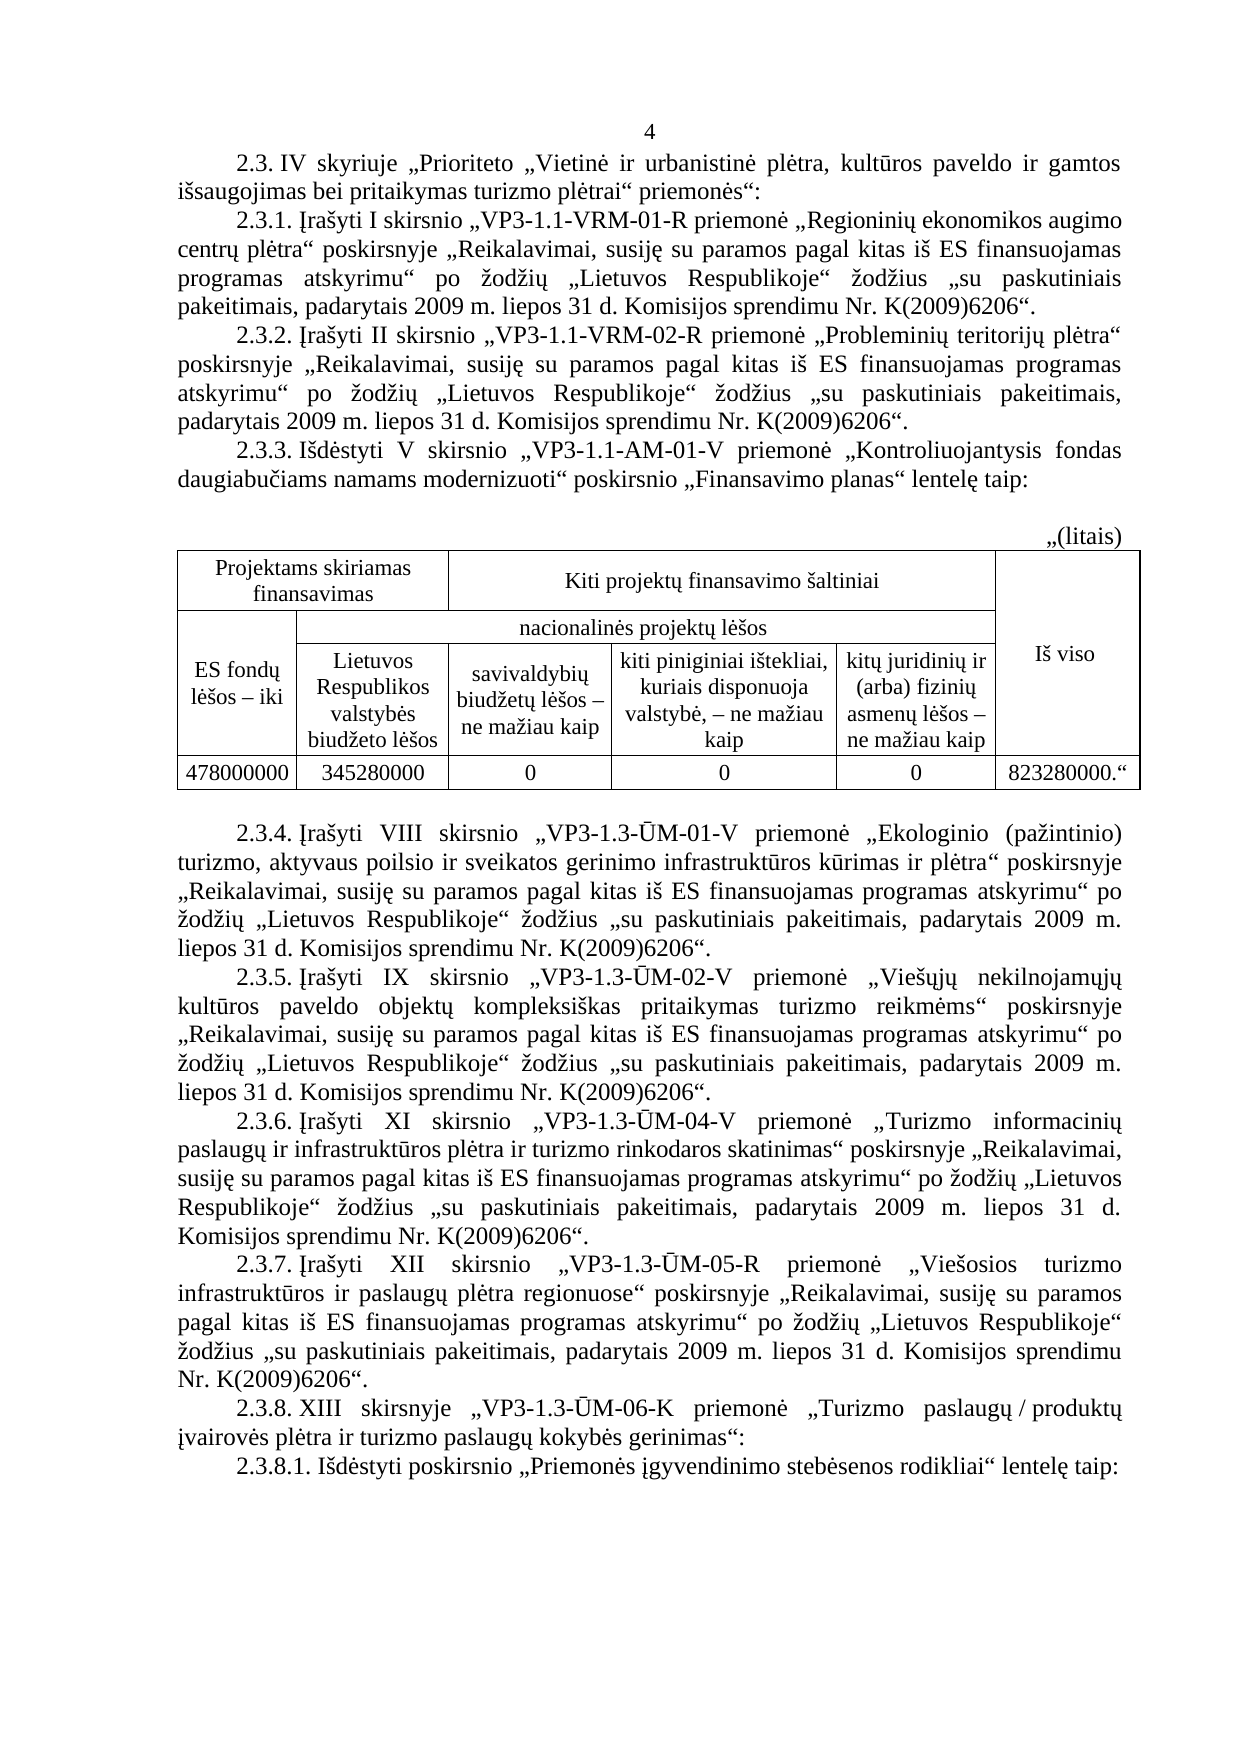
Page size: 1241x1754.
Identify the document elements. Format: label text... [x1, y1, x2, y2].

text 2.3.1. Įrašyti I skirsnio „VP3-1.1-VRM-01-R priemonė „Regioninių ekonomikos augimo centrų plėtra“ poskirsnyje „Reikalavimai, susiję su paramos pagal kitas iš ES finansuojamas programas atskyrimu“ po žodžių „Lietuvos Respublikoje“ žodžius „su paskutiniais pakeitimais, padarytais 2009 m. liepos 31 d. Komisijos sprendimu Nr. K(2009)6206“. [177, 205, 1122, 320]
table_cell savivaldybių biudžetų lėšos – ne mažiau kaip [449, 644, 611, 755]
text „(litais) [177, 521, 1122, 550]
table_cell 0 [612, 756, 836, 788]
table_cell kitų juridinių ir (arba) fizinių asmenų lėšos – ne mažiau kaip [837, 644, 995, 755]
text 2.3.4. Įrašyti VIII skirsnio „VP3-1.3-ŪM-01-V priemonė „Ekologinio (pažintinio) turizmo, aktyvaus poilsio ir sveikatos gerinimo infrastruktūros kūrimas ir plėtra“ poskirsnyje „Reikalavimai, susiję su paramos pagal kitas iš ES finansuojamas programas atskyrimu“ po žodžių „Lietuvos Respublikoje“ žodžius „su paskutiniais pakeitimais, padarytais 2009 m. liepos 31 d. Komisijos sprendimu Nr. K(2009)6206“. [177, 818, 1122, 962]
table_header Projektams skiriamas finansavimas [178, 551, 448, 610]
table_cell 345280000 [297, 756, 448, 788]
text 2.3. IV skyriuje „Prioriteto „Vietinė ir urbanistinė plėtra, kultūros paveldo ir gamtos išsaugojimas bei pritaikymas turizmo plėtrai“ priemonės“: [177, 148, 1122, 205]
table_cell 478000000 [178, 756, 296, 788]
table_cell 823280000.“ [996, 756, 1139, 788]
table_cell ES fondų lėšos – iki [178, 611, 296, 755]
text 2.3.8. XIII skirsnyje „VP3-1.3-ŪM-06-K priemonė „Turizmo paslaugų / produktų įvairovės plėtra ir turizmo paslaugų kokybės gerinimas“: [177, 1393, 1122, 1451]
text 2.3.2. Įrašyti II skirsnio „VP3-1.1-VRM-02-R priemonė „Probleminių teritorijų plėtra“ poskirsnyje „Reikalavimai, susiję su paramos pagal kitas iš ES finansuojamas programas atskyrimu“ po žodžių „Lietuvos Respublikoje“ žodžius „su paskutiniais pakeitimais, padarytais 2009 m. liepos 31 d. Komisijos sprendimu Nr. K(2009)6206“. [177, 320, 1122, 435]
text 2.3.7. Įrašyti XII skirsnio „VP3-1.3-ŪM-05-R priemonė „Viešosios turizmo infrastruktūros ir paslaugų plėtra regionuose“ poskirsnyje „Reikalavimai, susiję su paramos pagal kitas iš ES finansuojamas programas atskyrimu“ po žodžių „Lietuvos Respublikoje“ žodžius „su paskutiniais pakeitimais, padarytais 2009 m. liepos 31 d. Komisijos sprendimu Nr. K(2009)6206“. [177, 1249, 1122, 1393]
table_header Kiti projektų finansavimo šaltiniai [449, 551, 995, 610]
table_cell kiti piniginiai ištekliai, kuriais disponuoja valstybė, – ne mažiau kaip [612, 644, 836, 755]
text 2.3.8.1. Išdėstyti poskirsnio „Priemonės įgyvendinimo stebėsenos rodikliai“ lentelę taip: [177, 1451, 1122, 1479]
table_header Iš viso [996, 551, 1139, 755]
text 2.3.5. Įrašyti IX skirsnio „VP3-1.3-ŪM-02-V priemonė „Viešųjų nekilnojamųjų kultūros paveldo objektų kompleksiškas pritaikymas turizmo reikmėms“ poskirsnyje „Reikalavimai, susiję su paramos pagal kitas iš ES finansuojamas programas atskyrimu“ po žodžių „Lietuvos Respublikoje“ žodžius „su paskutiniais pakeitimais, padarytais 2009 m. liepos 31 d. Komisijos sprendimu Nr. K(2009)6206“. [177, 962, 1122, 1106]
table_cell Lietuvos Respublikos valstybės biudžeto lėšos [297, 644, 448, 755]
table_cell nacionalinės projektų lėšos [297, 611, 995, 643]
text 2.3.3. Išdėstyti V skirsnio „VP3-1.1-AM-01-V priemonė „Kontroliuojantysis fondas daugiabučiams namams modernizuoti“ poskirsnio „Finansavimo planas“ lentelę taip: [177, 435, 1122, 493]
table_cell 0 [837, 756, 995, 788]
text 2.3.6. Įrašyti XI skirsnio „VP3-1.3-ŪM-04-V priemonė „Turizmo informacinių paslaugų ir infrastruktūros plėtra ir turizmo rinkodaros skatinimas“ poskirsnyje „Reikalavimai, susiję su paramos pagal kitas iš ES finansuojamas programas atskyrimu“ po žodžių „Lietuvos Respublikoje“ žodžius „su paskutiniais pakeitimais, padarytais 2009 m. liepos 31 d. Komisijos sprendimu Nr. K(2009)6206“. [177, 1106, 1122, 1249]
table_cell 0 [449, 756, 611, 788]
